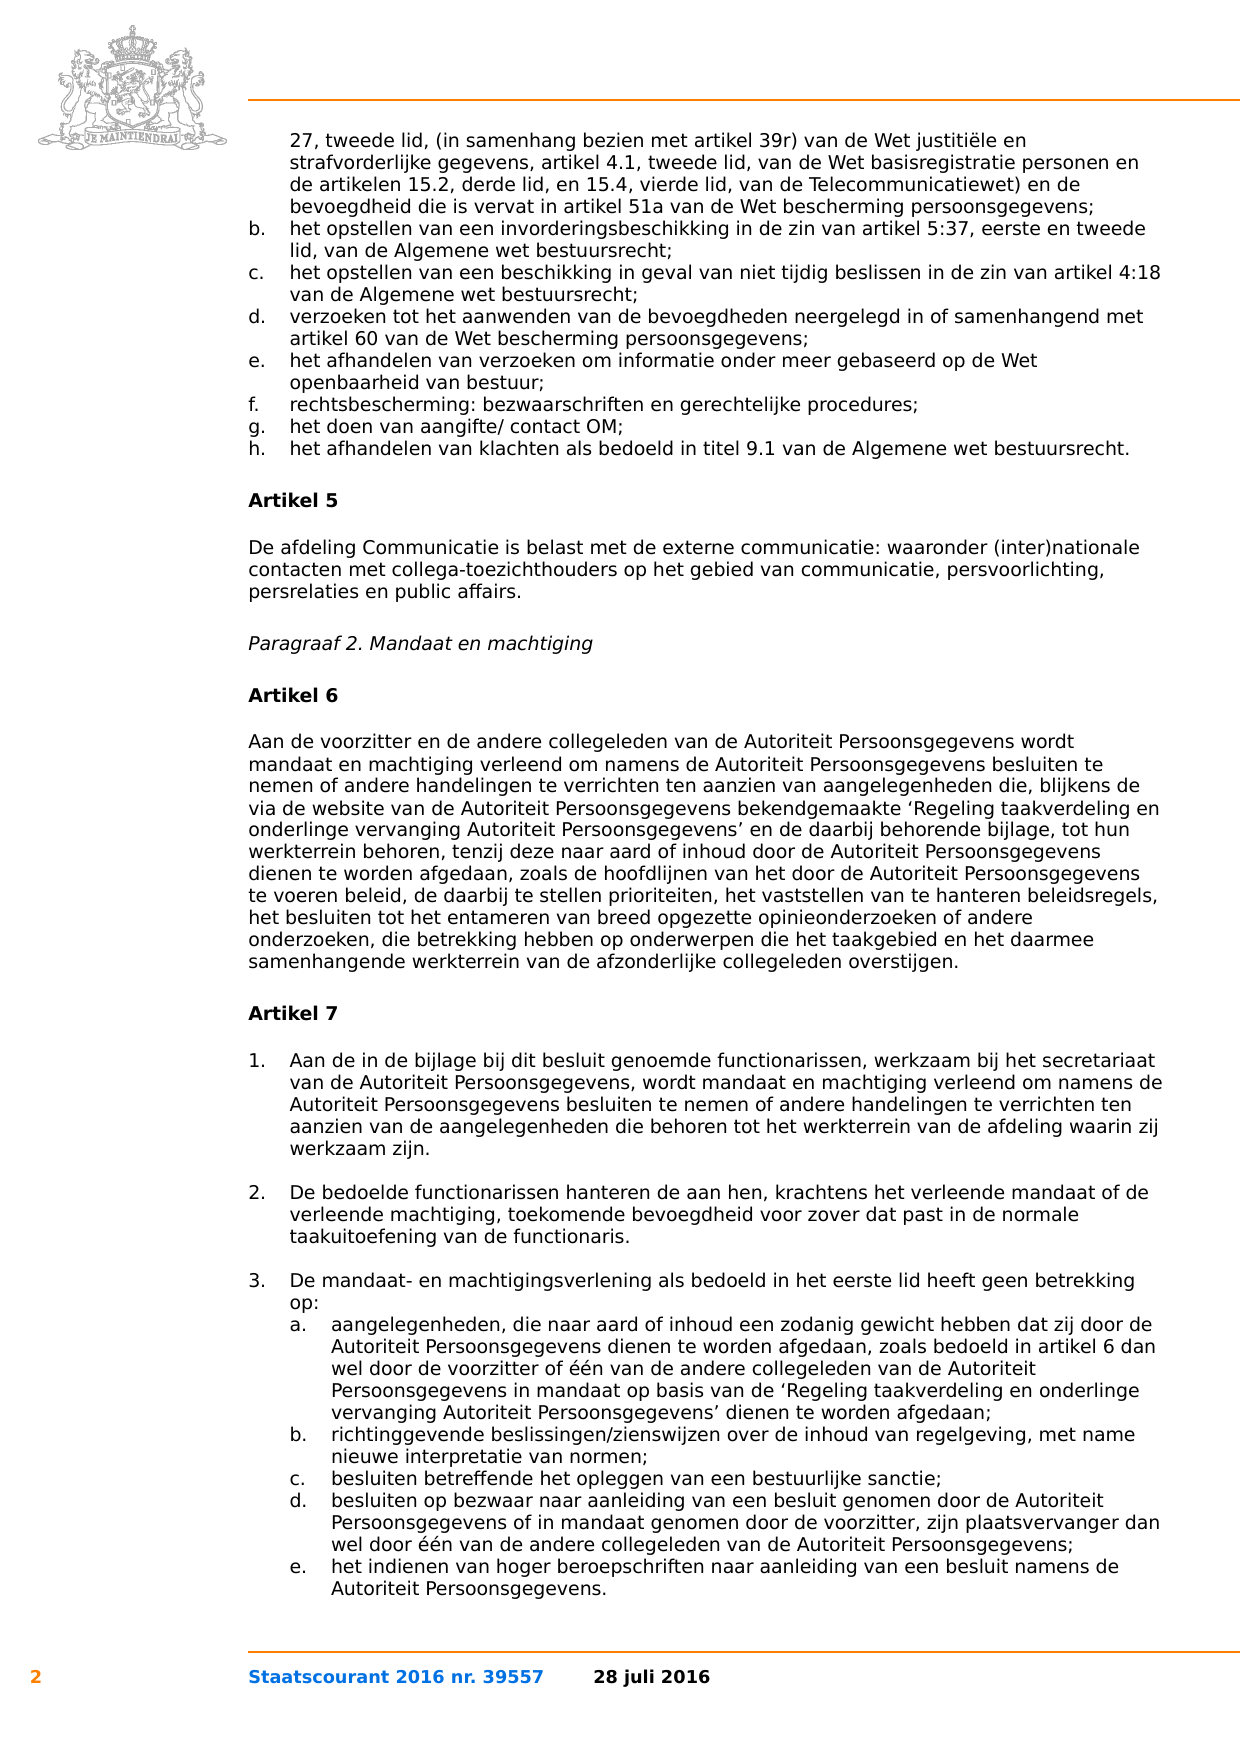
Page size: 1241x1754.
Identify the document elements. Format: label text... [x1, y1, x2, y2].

subtitle Artikel 7 [248, 1003, 1163, 1025]
text 1. Aan de in de bijlage bij dit besluit genoemde functionarissen, werkzaam bij het secretariaat van de Autoriteit Persoonsgegevens, wordt mandaat en machtiging verleend om namens de Autoriteit Persoonsgegevens besluiten te nemen of andere handelingen te verrichten ten aanzien van de aangelegenheden die behoren tot het werkterrein van de afdeling waarin zij werkzaam zijn. [248, 1050, 1163, 1160]
text h. het afhandelen van klachten als bedoeld in titel 9.1 van de Algemene wet bestuursrecht. [248, 438, 1163, 459]
text f. rechtsbescherming: bezwaarschriften en gerechtelijke procedures; [248, 394, 1163, 416]
text Aan de voorzitter en de andere collegeleden van de Autoriteit Persoonsgegevens wordt mandaat en machtiging verleend om namens de Autoriteit Persoonsgegevens besluiten te nemen of andere handelingen te verrichten ten aanzien van aangelegenheden die, blijkens de via de website van de Autoriteit Persoonsgegevens bekendgemaakte ‘Regeling taakverdeling en onderlinge vervanging Autoriteit Persoonsgegevens’ en de daarbij behorende bijlage, tot hun werkterrein behoren, tenzij deze naar aard of inhoud door de Autoriteit Persoonsgegevens dienen te worden afgedaan, zoals de hoofdlijnen van het door de Autoriteit Persoonsgegevens te voeren beleid, de daarbij te stellen prioriteiten, het vaststellen van te hanteren beleidsregels, het besluiten tot het entameren van breed opgezette opinieonderzoeken of andere onderzoeken, die betrekking hebben op onderwerpen die het taakgebied en het daarmee samenhangende werkterrein van de afzonderlijke collegeleden overstijgen. [248, 731, 1163, 973]
text c. het opstellen van een beschikking in geval van niet tijdig beslissen in de zin van artikel 4:18 van de Algemene wet bestuursrecht; [248, 262, 1163, 306]
text d. besluiten op bezwaar naar aanleiding van een besluit genomen door de Autoriteit Persoonsgegevens of in mandaat genomen door de voorzitter, zijn plaatsvervanger dan wel door één van de andere collegeleden van de Autoriteit Persoonsgegevens; [289, 1489, 1163, 1556]
picture [38, 25, 227, 150]
text b. richtinggevende beslissingen/zienswijzen over de inhoud van regelgeving, met name nieuwe interpretatie van normen; [289, 1424, 1163, 1468]
text 27, tweede lid, (in samenhang bezien met artikel 39r) van de Wet justitiële en strafvorderlijke gegevens, artikel 4.1, tweede lid, van de Wet basisregistratie personen en de artikelen 15.2, derde lid, en 15.4, vierde lid, van de Telecommunicatiewet) en de bevoegdheid die is vervat in artikel 51a van de Wet bescherming persoonsgegevens; [248, 130, 1163, 218]
text g. het doen van aangifte/ contact OM; [248, 416, 1163, 438]
subtitle Artikel 6 [248, 684, 1163, 706]
text d. verzoeken tot het aanwenden van de bevoegdheden neergelegd in of samenhangend met artikel 60 van de Wet bescherming persoonsgegevens; [248, 306, 1163, 350]
text a. aangelegenheden, die naar aard of inhoud een zodanig gewicht hebben dat zij door de Autoriteit Persoonsgegevens dienen te worden afgedaan, zoals bedoeld in artikel 6 dan wel door de voorzitter of één van de andere collegeleden van de Autoriteit Persoonsgegevens in mandaat op basis van de ‘Regeling taakverdeling en onderlinge vervanging Autoriteit Persoonsgegevens’ dienen te worden afgedaan; [289, 1314, 1163, 1424]
subtitle Paragraaf 2. Mandaat en machtiging [248, 632, 1163, 654]
text c. besluiten betreffende het opleggen van een bestuurlijke sanctie; [289, 1468, 1163, 1489]
text De afdeling Communicatie is belast met de externe communicatie: waaronder (inter)nationale contacten met collega-toezichthouders op het gebied van communicatie, persvoorlichting, persrelaties en public affairs. [248, 537, 1163, 602]
text 3. De mandaat- en machtigingsverlening als bedoeld in het eerste lid heeft geen betrekking op: [248, 1270, 1163, 1314]
subtitle Artikel 5 [248, 489, 1163, 512]
text e. het afhandelen van verzoeken om informatie onder meer gebaseerd op de Wet openbaarheid van bestuur; [248, 350, 1163, 394]
text b. het opstellen van een invorderingsbeschikking in de zin van artikel 5:37, eerste en tweede lid, van de Algemene wet bestuursrecht; [248, 218, 1163, 262]
text 2. De bedoelde functionarissen hanteren de aan hen, krachtens het verleende mandaat of de verleende machtiging, toekomende bevoegdheid voor zover dat past in de normale taakuitoefening van de functionaris. [248, 1182, 1163, 1248]
text e. het indienen van hoger beroepschriften naar aanleiding van een besluit namens de Autoriteit Persoonsgegevens. [289, 1556, 1163, 1599]
